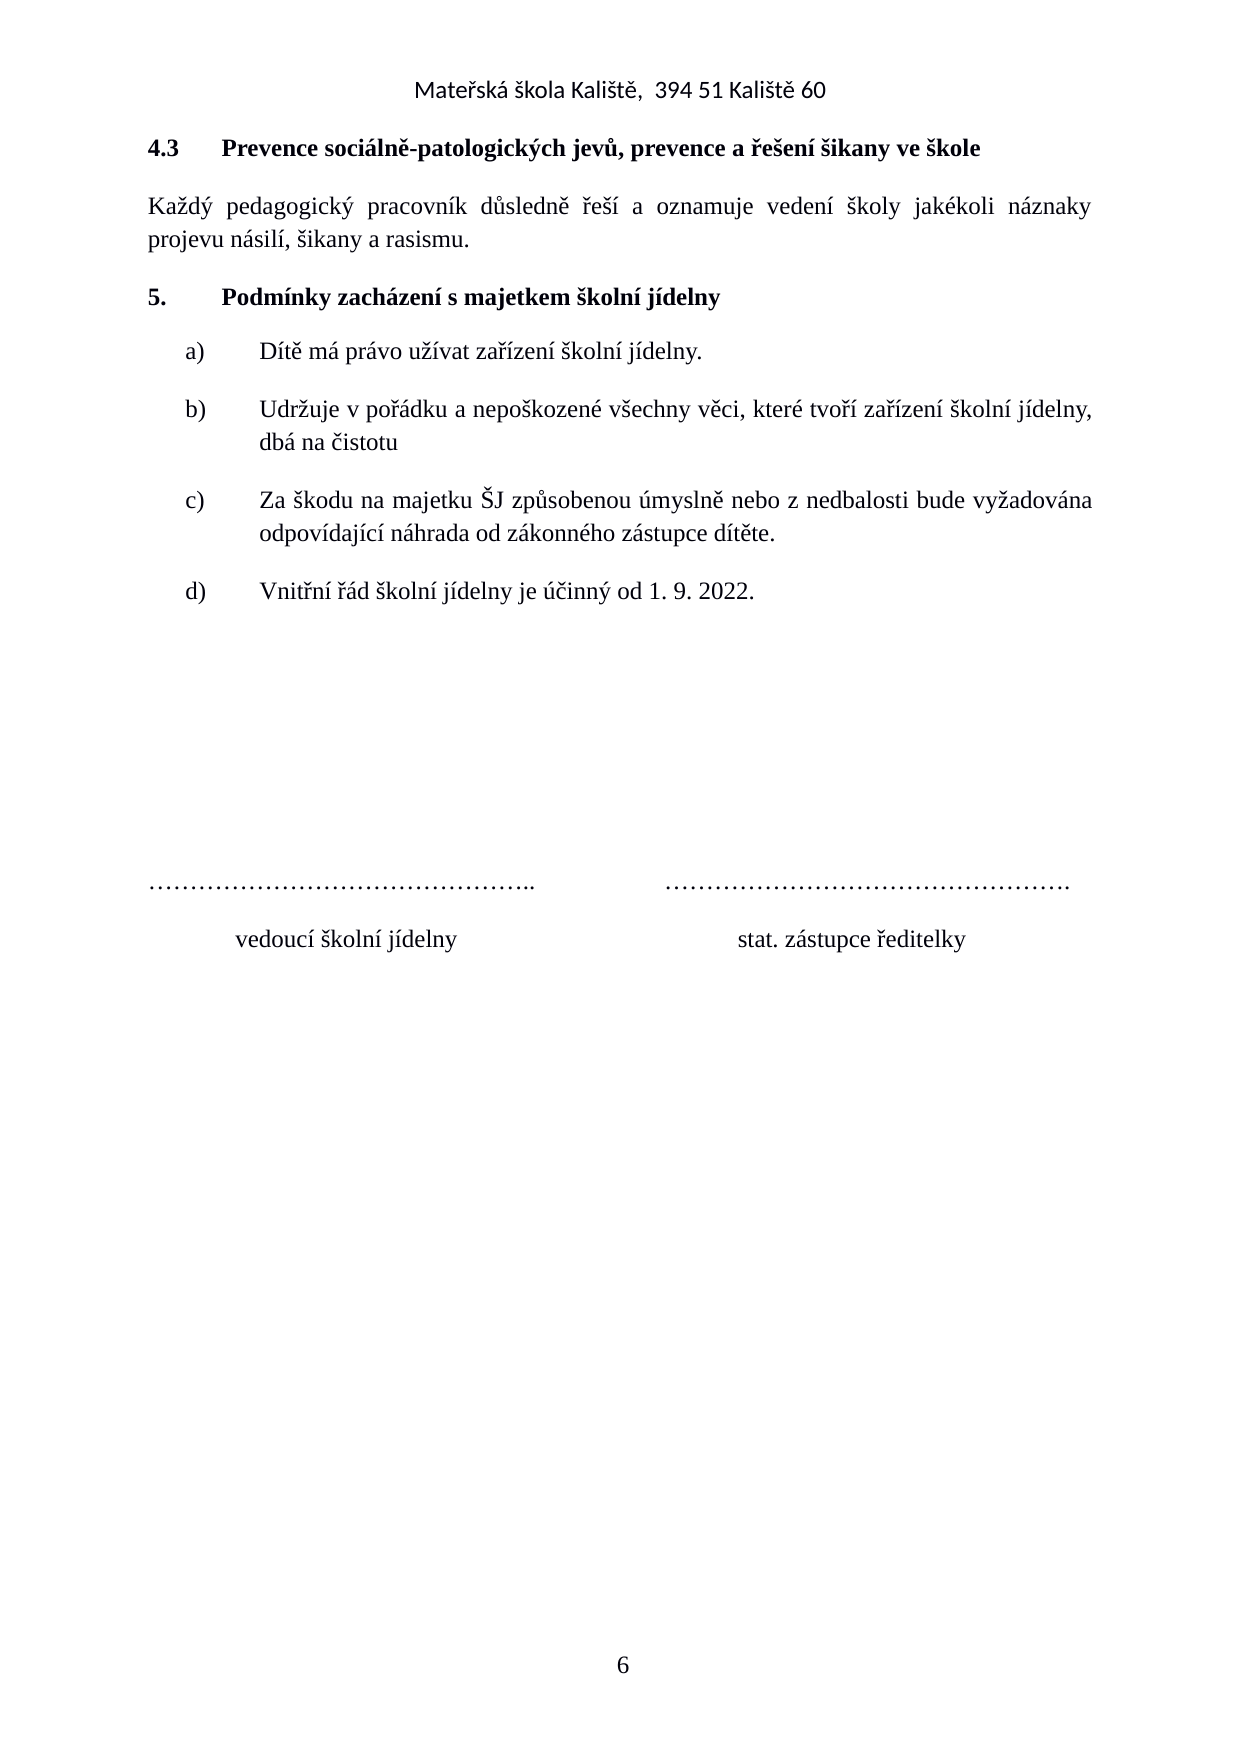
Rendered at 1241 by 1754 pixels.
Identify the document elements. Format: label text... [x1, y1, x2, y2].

list Za škodu na majetku ŠJ způsobenou úmyslně nebo z nedbalosti bude vyžadována odpovídající náhrada od zákonného zástupce dítěte. [185, 485, 1092, 547]
text 4.3 Prevence sociálně-patologických jevů, prevence a řešení šikany ve škole [148, 133, 1092, 162]
list Udržuje v pořádku a nepoškozené všechny věci, které tvoří zařízení školní jídelny, dbá na čistotu [185, 394, 1092, 456]
list Dítě má právo užívat zařízení školní jídelny. [185, 336, 1092, 365]
text vedoucí školní jídelny stat. zástupce ředitelky [148, 924, 1092, 986]
text ……………………………………….. …………………………………………. [148, 866, 1092, 895]
text Každý pedagogický pracovník důsledně řeší a oznamuje vedení školy jakékoli náznaky projevu násilí, šikany a rasismu. [148, 191, 1092, 253]
list Vnitřní řád školní jídelny je účinný od 1. 9. 2022. [185, 576, 1092, 605]
text 5. Podmínky zacházení s majetkem školní jídelny [148, 282, 1092, 311]
